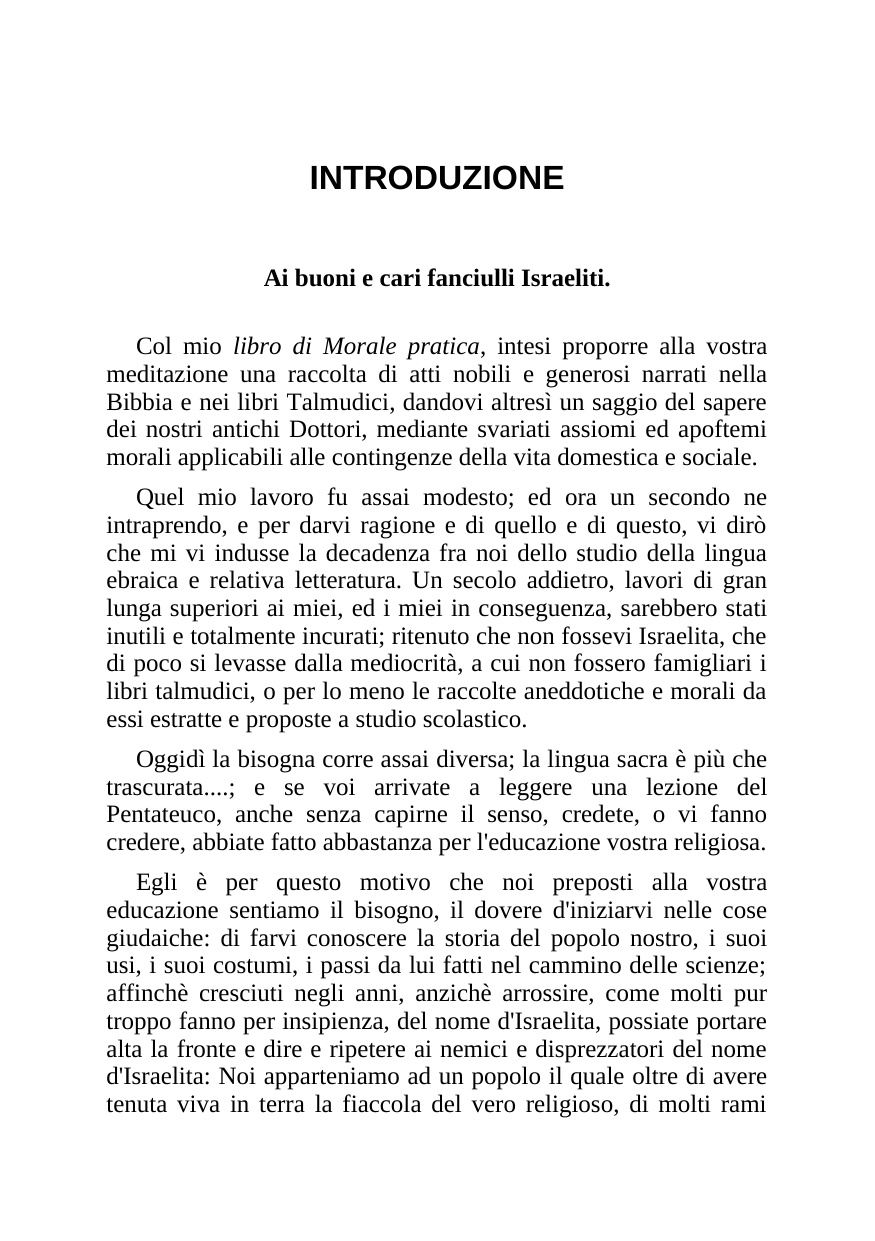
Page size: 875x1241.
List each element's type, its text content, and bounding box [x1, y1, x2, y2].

text Ai buoni e cari fanciulli Israeliti. [106, 264, 768, 292]
subtitle INTRODUZIONE [106, 159, 768, 196]
text Egli è per questo motivo che noi preposti alla vostra educazione sentiamo il bisogno, il dovere d'iniziarvi nelle cose giudaiche: di farvi conoscere la storia del popolo nostro, i suoi usi, i suoi costumi, i passi da lui fatti nel cammino delle scienze; affinchè cresciuti negli anni, anzichè arrossire, come molti pur troppo fanno per insipienza, del nome d'Israelita, possiate portare alta la fronte e dire e ripetere ai nemici e disprezzatori del nome d'Israelita: Noi apparteniamo ad un popolo il quale oltre di avere tenuta viva in terra la fiaccola del vero religioso, di molti rami [106, 868, 768, 1118]
text Oggidì la bisogna corre assai diversa; la lingua sacra è più che trascurata....; e se voi arrivate a leggere una lezione del Pentateuco, anche senza capirne il senso, credete, o vi fanno credere, abbiate fatto abbastanza per l'educazione vostra religiosa. [106, 745, 768, 856]
text Col mio libro di Morale pratica, intesi proporre alla vostra meditazione una raccolta di atti nobili e generosi narrati nella Bibbia e nei libri Talmudici, dandovi altresì un saggio del sapere dei nostri antichi Dottori, mediante svariati assiomi ed apoftemi morali applicabili alle contingenze della vita domestica e sociale. [106, 332, 768, 471]
text Quel mio lavoro fu assai modesto; ed ora un secondo ne intraprendo, e per darvi ragione e di quello e di questo, vi dirò che mi vi indusse la decadenza fra noi dello studio della lingua ebraica e relativa letteratura. Un secolo addietro, lavori di gran lunga superiori ai miei, ed i miei in conseguenza, sarebbero stati inutili e totalmente incurati; ritenuto che non fossevi Israelita, che di poco si levasse dalla mediocrità, a cui non fossero famigliari i libri talmudici, o per lo meno le raccolte aneddotiche e morali da essi estratte e proposte a studio scolastico. [106, 483, 768, 733]
